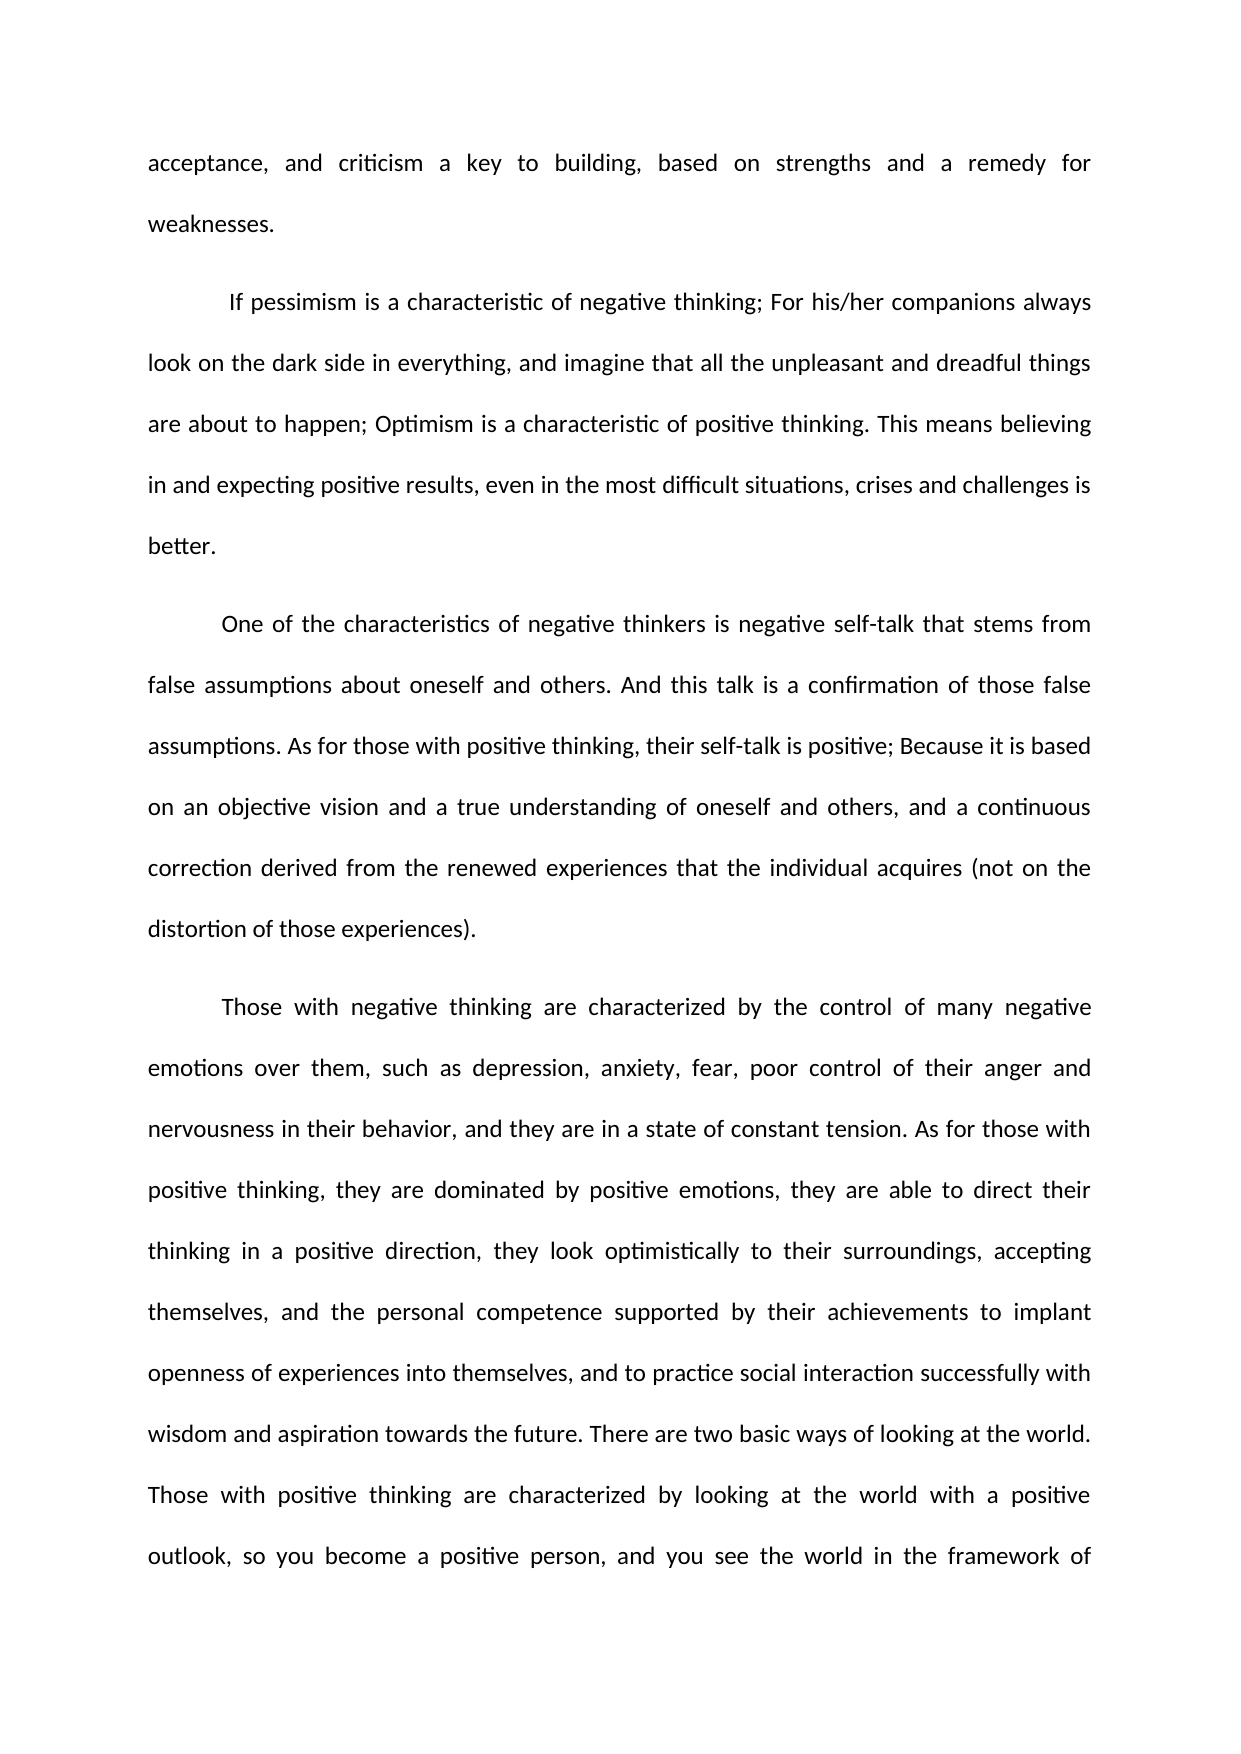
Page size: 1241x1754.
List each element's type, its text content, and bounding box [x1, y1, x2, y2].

text Those with negative thinking are characterized by the control of many negative emotions over them, such as depression, anxiety, fear, poor control of their anger and nervousness in their behavior, and they are in a state of constant tension. As for those with positive thinking, they are dominated by positive emotions, they are able to direct their thinking in a positive direction, they look optimistically to their surroundings, accepting themselves, and the personal competence supported by their achievements to implant openness of experiences into themselves, and to practice social interaction successfully with wisdom and aspiration towards the future. There are two basic ways of looking at the world. Those with positive thinking are characterized by looking at the world with a positive outlook, so you become a positive person, and you see the world in the framework of [148, 991, 1093, 1571]
text acceptance, and criticism a key to building, based on strengths and a remedy for weaknesses. [148, 148, 1093, 239]
text If pessimism is a characteristic of negative thinking; For his/her companions always look on the dark side in everything, and imagine that all the unpleasant and dreadful things are about to happen; Optimism is a characteristic of positive thinking. This means believing in and expecting positive results, even in the most difficult situations, crises and challenges is better. [148, 286, 1093, 561]
text One of the characteristics of negative thinkers is negative self-talk that stems from false assumptions about oneself and others. And this talk is a confirmation of those false assumptions. As for those with positive thinking, their self-talk is positive; Because it is based on an objective vision and a true understanding of oneself and others, and a continuous correction derived from the renewed experiences that the individual acquires (not on the distortion of those experiences). [148, 608, 1093, 944]
